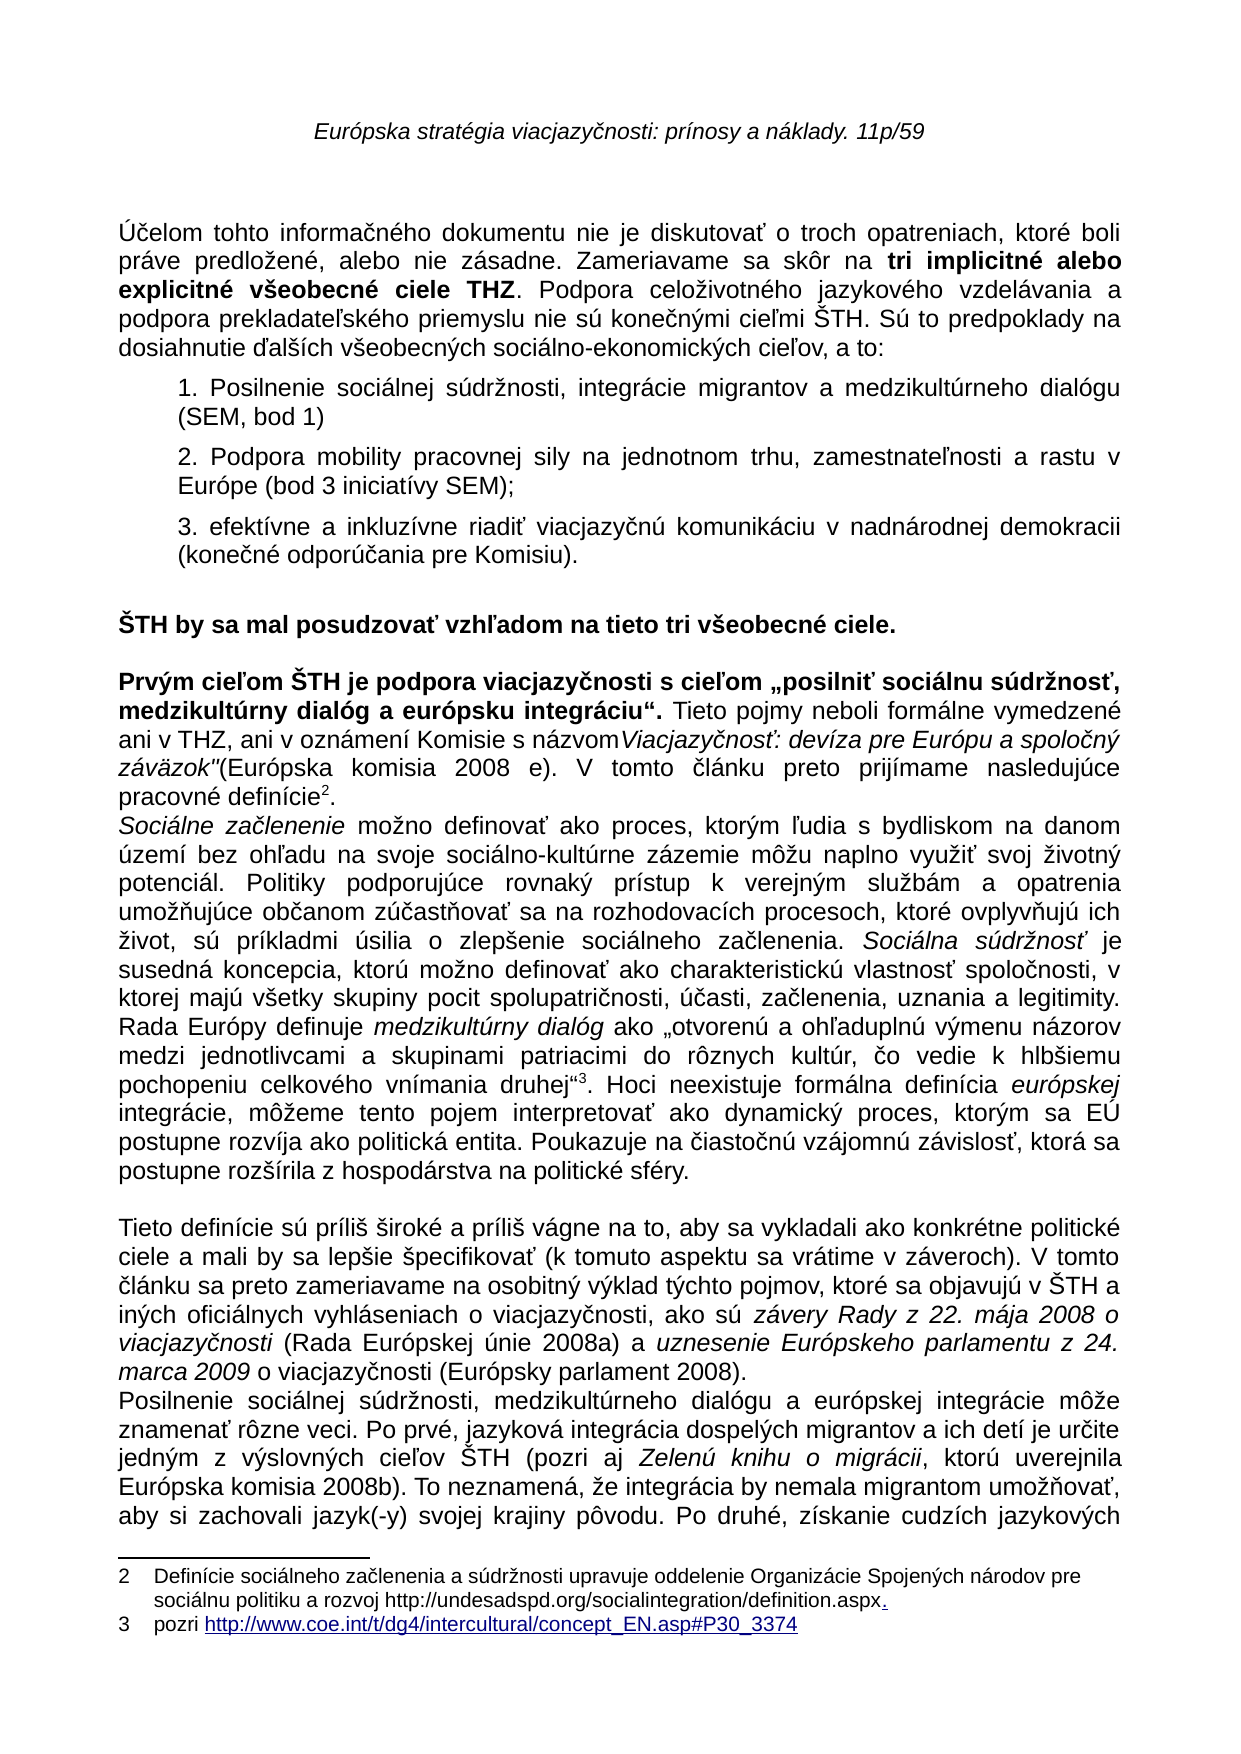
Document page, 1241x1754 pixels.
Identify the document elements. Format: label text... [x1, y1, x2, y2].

text Prvým cieľom ŠTH je podpora viacjazyčnosti s cieľom „posilniť sociálnu súdržnosť, medzikultúrny dialóg a európsku integráciu“. Tieto pojmy neboli formálne vymedzené ani v THZ, ani v oznámení Komisie s názvomViacjazyčnosť: devíza pre Európu a spoločný záväzok"(Európska komisia 2008 e). V tomto článku preto prijímame nasledujúce pracovné definície. [118, 667, 1122, 811]
text 2. Podpora mobility pracovnej sily na jednotnom trhu, zamestnateľnosti a rastu v Európe (bod 3 iniciatívy SEM); [177, 442, 1122, 500]
text Definície sociálneho začlenenia a súdržnosti upravuje oddelenie Organizácie Spojených národov pre sociálnu politiku a rozvoj http://undesadspd.org/socialintegration/definition.aspx. [118, 1564, 1122, 1612]
text 3. efektívne a inkluzívne riadiť viacjazyčnú komunikáciu v nadnárodnej demokracii (konečné odporúčania pre Komisiu). [177, 512, 1122, 569]
text pozri http://www.coe.int/t/dg4/intercultural/concept_EN.asp#P30_3374 [118, 1612, 1122, 1636]
text Posilnenie sociálnej súdržnosti, medzikultúrneho dialógu a európskej integrácie môže znamenať rôzne veci. Po prvé, jazyková integrácia dospelých migrantov a ich detí je určite jedným z výslovných cieľov ŠTH (pozri aj Zelenú knihu o migrácii, ktorú uverejnila Európska komisia 2008b). To neznamená, že integrácia by nemala migrantom umožňovať, aby si zachovali jazyk(-y) svojej krajiny pôvodu. Po druhé, získanie cudzích jazykových [118, 1386, 1122, 1530]
text ŠTH by sa mal posudzovať vzhľadom na tieto tri všeobecné ciele. [118, 610, 1122, 638]
text 1. Posilnenie sociálnej súdržnosti, integrácie migrantov a medzikultúrneho dialógu (SEM, bod 1) [177, 373, 1122, 431]
text Účelom tohto informačného dokumentu nie je diskutovať o troch opatreniach, ktoré boli práve predložené, alebo nie zásadne. Zameriavame sa skôr na tri implicitné alebo explicitné všeobecné ciele THZ. Podpora celoživotného jazykového vzdelávania a podpora prekladateľského priemyslu nie sú konečnými cieľmi ŠTH. Sú to predpoklady na dosiahnutie ďalších všeobecných sociálno-ekonomických cieľov, a to: [118, 218, 1122, 361]
text Sociálne začlenenie možno definovať ako proces, ktorým ľudia s bydliskom na danom území bez ohľadu na svoje sociálno-kultúrne zázemie môžu naplno využiť svoj životný potenciál. Politiky podporujúce rovnaký prístup k verejným službám a opatrenia umožňujúce občanom zúčastňovať sa na rozhodovacích procesoch, ktoré ovplyvňujú ich život, sú príkladmi úsilia o zlepšenie sociálneho začlenenia. Sociálna súdržnosť je susedná koncepcia, ktorú možno definovať ako charakteristickú vlastnosť spoločnosti, v ktorej majú všetky skupiny pocit spolupatričnosti, účasti, začlenenia, uznania a legitimity. Rada Európy definuje medzikultúrny dialóg ako „otvorenú a ohľaduplnú výmenu názorov medzi jednotlivcami a skupinami patriacimi do rôznych kultúr, čo vedie k hlbšiemu pochopeniu celkového vnímania druhej“. Hoci neexistuje formálna definícia európskej integrácie, môžeme tento pojem interpretovať ako dynamický proces, ktorým sa EÚ postupne rozvíja ako politická entita. Poukazuje na čiastočnú vzájomnú závislosť, ktorá sa postupne rozšírila z hospodárstva na politické sféry. [118, 811, 1122, 1185]
text Tieto definície sú príliš široké a príliš vágne na to, aby sa vykladali ako konkrétne politické ciele a mali by sa lepšie špecifikovať (k tomuto aspektu sa vrátime v záveroch). V tomto článku sa preto zameriavame na osobitný výklad týchto pojmov, ktoré sa objavujú v ŠTH a iných oficiálnych vyhláseniach o viacjazyčnosti, ako sú závery Rady z 22. mája 2008 o viacjazyčnosti (Rada Európskej únie 2008a) a uznesenie Európskeho parlamentu z 24. marca 2009 o viacjazyčnosti (Európsky parlament 2008). [118, 1213, 1122, 1386]
